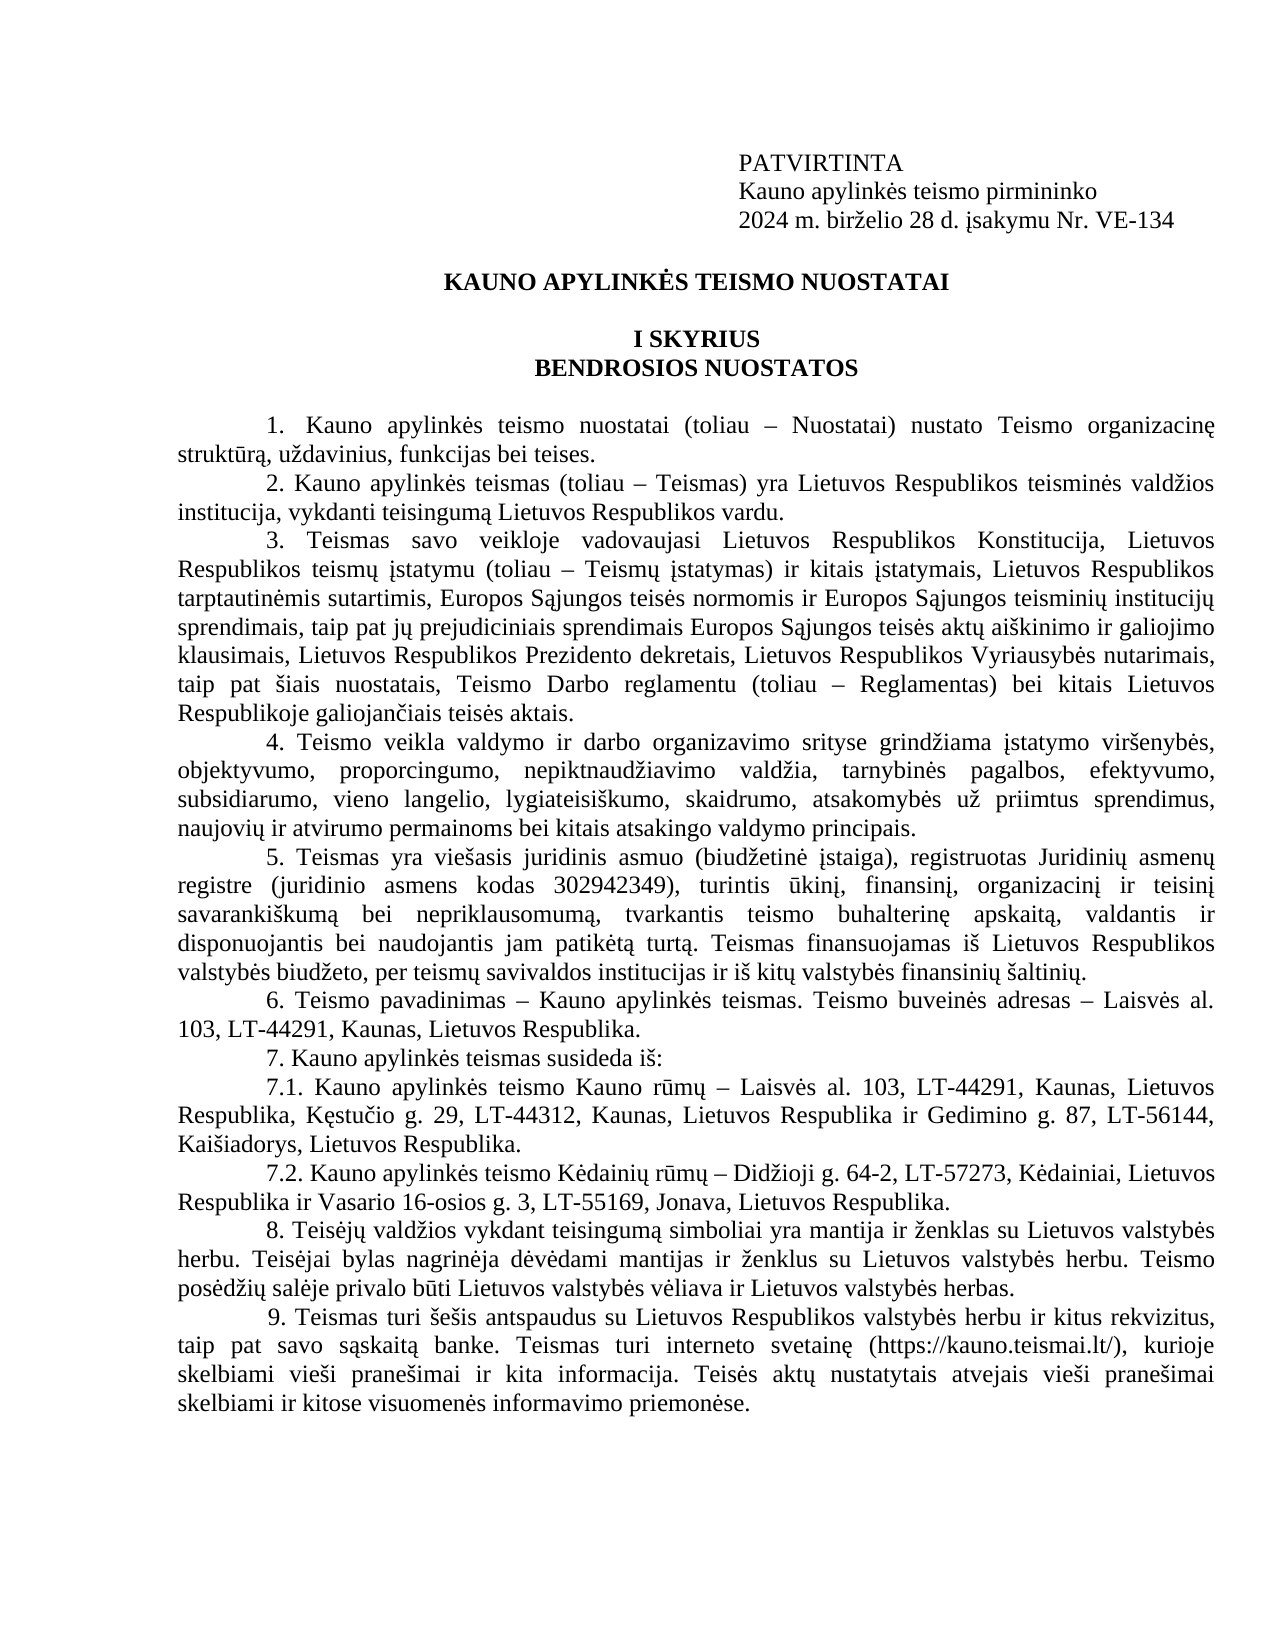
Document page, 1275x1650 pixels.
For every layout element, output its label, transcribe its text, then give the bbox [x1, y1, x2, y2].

text KAUNO APYLINKĖS TEISMO NUOSTATAI [177, 267, 1216, 296]
text 7. Kauno apylinkės teismas susideda iš: [177, 1043, 1216, 1072]
text Kauno apylinkės teismo pirmininko [177, 176, 1216, 205]
text 2. Kauno apylinkės teismas (toliau – Teismas) yra Lietuvos Respublikos teisminės valdžios institucija, vykdanti teisingumą Lietuvos Respublikos vardu. [177, 468, 1216, 526]
text 1. Kauno apylinkės teismo nuostatai (toliau – Nuostatai) nustato Teismo organizacinę struktūrą, uždavinius, funkcijas bei teises. [177, 411, 1216, 468]
text 6. Teismo pavadinimas – Kauno apylinkės teismas. Teismo buveinės adresas – Laisvės al. 103, LT-44291, Kaunas, Lietuvos Respublika. [177, 986, 1216, 1043]
text 3. Teismas savo veikloje vadovaujasi Lietuvos Respublikos Konstitucija, Lietuvos Respublikos teismų įstatymu (toliau – Teismų įstatymas) ir kitais įstatymais, Lietuvos Respublikos tarptautinėmis sutartimis, Europos Sąjungos teisės normomis ir Europos Sąjungos teisminių institucijų sprendimais, taip pat jų prejudiciniais sprendimais Europos Sąjungos teisės aktų aiškinimo ir galiojimo klausimais, Lietuvos Respublikos Prezidento dekretais, Lietuvos Respublikos Vyriausybės nutarimais, taip pat šiais nuostatais, Teismo Darbo reglamentu (toliau – Reglamentas) bei kitais Lietuvos Respublikoje galiojančiais teisės aktais. [177, 526, 1216, 727]
text 9. Teismas turi šešis antspaudus su Lietuvos Respublikos valstybės herbu ir kitus rekvizitus, taip pat savo sąskaitą banke. Teismas turi interneto svetainę (https://kauno.teismai.lt/), kurioje skelbiami vieši pranešimai ir kita informacija. Teisės aktų nustatytais atvejais vieši pranešimai skelbiami ir kitose visuomenės informavimo priemonėse. [177, 1302, 1216, 1417]
text BENDROSIOS NUOSTATOS [177, 353, 1216, 382]
text 8. Teisėjų valdžios vykdant teisingumą simboliai yra mantija ir ženklas su Lietuvos valstybės herbu. Teisėjai bylas nagrinėja dėvėdami mantijas ir ženklus su Lietuvos valstybės herbu. Teismo posėdžių salėje privalo būti Lietuvos valstybės vėliava ir Lietuvos valstybės herbas. [177, 1216, 1216, 1302]
text 2024 m. birželio 28 d. įsakymu Nr. VE-134 [177, 205, 1216, 234]
text PATVIRTINTA [177, 148, 1216, 176]
text I SKYRIUS [177, 324, 1216, 353]
text 4. Teismo veikla valdymo ir darbo organizavimo srityse grindžiama įstatymo viršenybės, objektyvumo, proporcingumo, nepiktnaudžiavimo valdžia, tarnybinės pagalbos, efektyvumo, subsidiarumo, vieno langelio, lygiateisiškumo, skaidrumo, atsakomybės už priimtus sprendimus, naujovių ir atvirumo permainoms bei kitais atsakingo valdymo principais. [177, 727, 1216, 842]
text 5. Teismas yra viešasis juridinis asmuo (biudžetinė įstaiga), registruotas Juridinių asmenų registre (juridinio asmens kodas 302942349), turintis ūkinį, finansinį, organizacinį ir teisinį savarankiškumą bei nepriklausomumą, tvarkantis teismo buhalterinę apskaitą, valdantis ir disponuojantis bei naudojantis jam patikėtą turtą. Teismas finansuojamas iš Lietuvos Respublikos valstybės biudžeto, per teismų savivaldos institucijas ir iš kitų valstybės finansinių šaltinių. [177, 842, 1216, 986]
text 7.2. Kauno apylinkės teismo Kėdainių rūmų – Didžioji g. 64-2, LT-57273, Kėdainiai, Lietuvos Respublika ir Vasario 16-osios g. 3, LT-55169, Jonava, Lietuvos Respublika. [177, 1158, 1216, 1216]
text 7.1. Kauno apylinkės teismo Kauno rūmų – Laisvės al. 103, LT-44291, Kaunas, Lietuvos Respublika, Kęstučio g. 29, LT-44312, Kaunas, Lietuvos Respublika ir Gedimino g. 87, LT-56144, Kaišiadorys, Lietuvos Respublika. [177, 1072, 1216, 1158]
